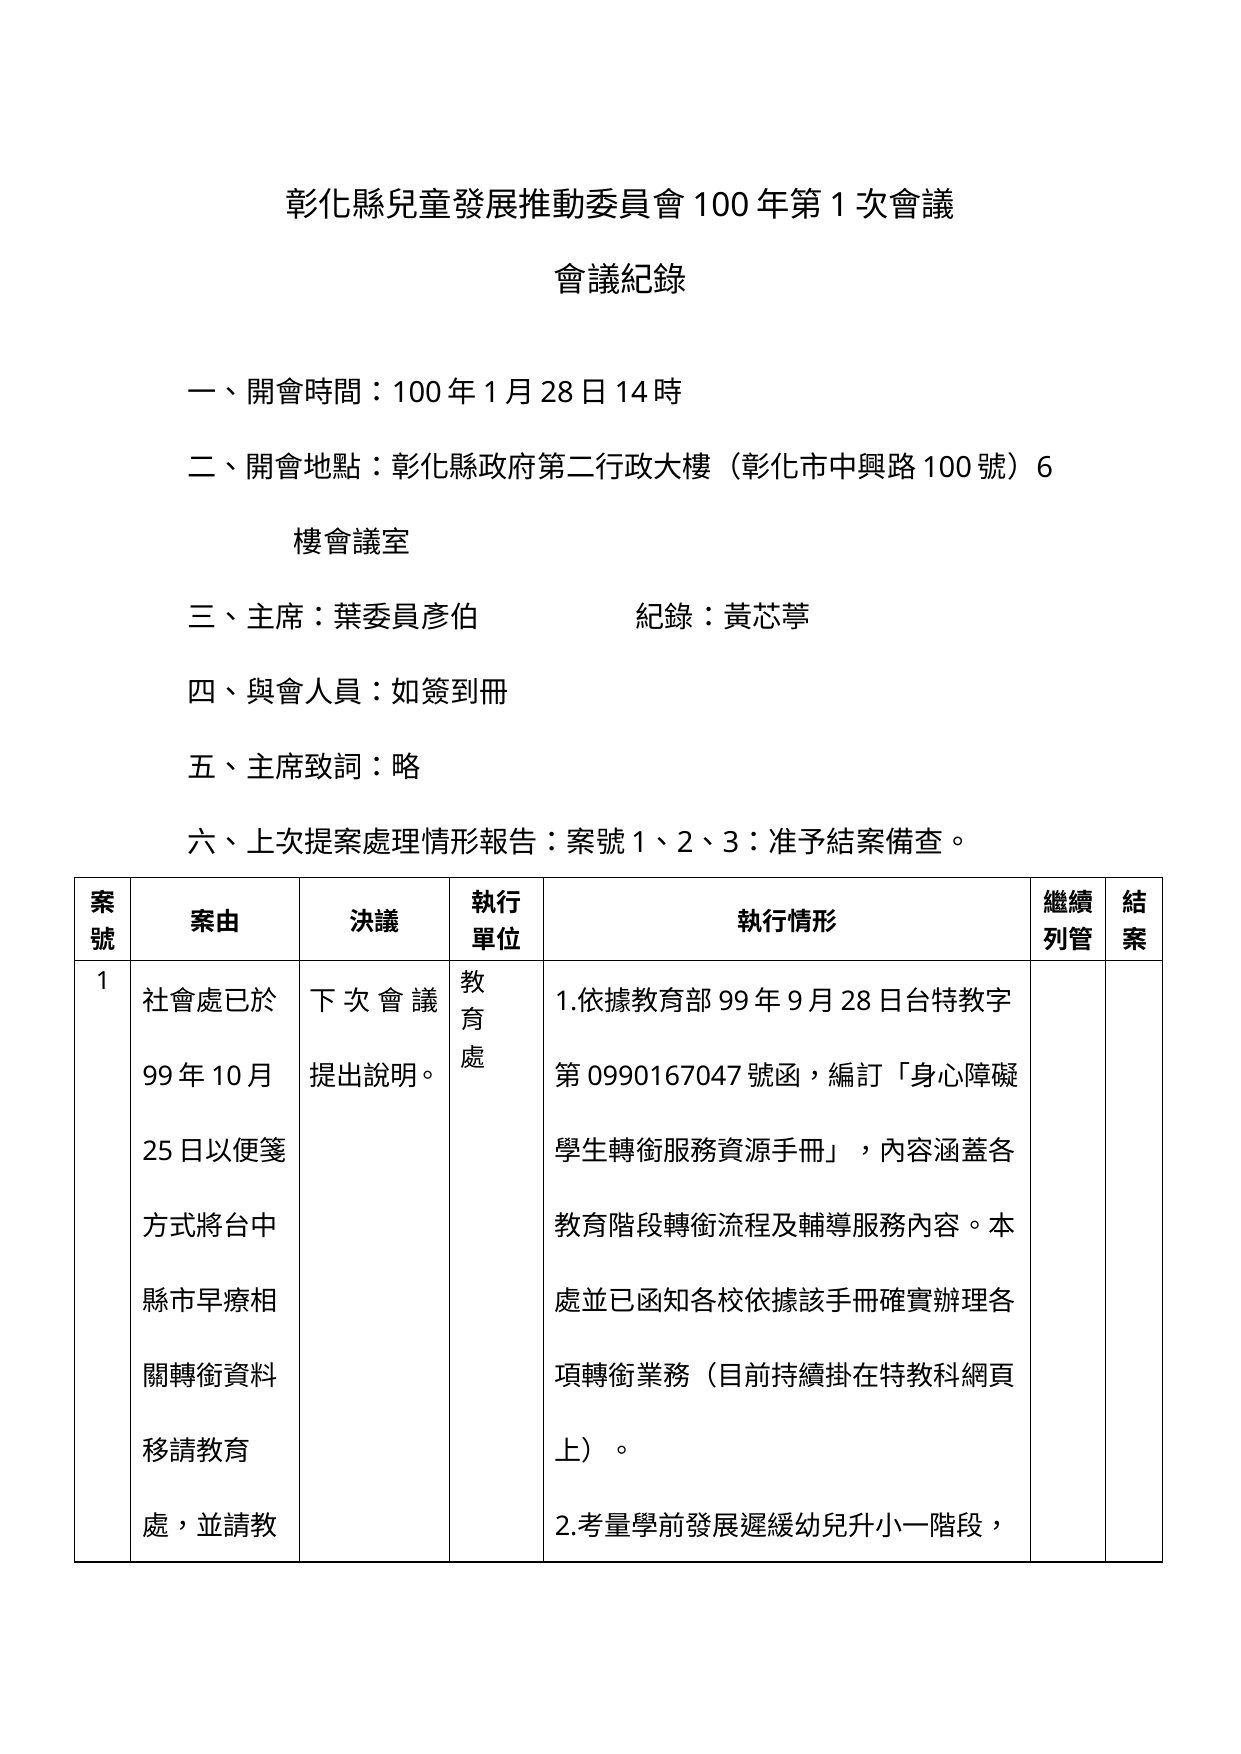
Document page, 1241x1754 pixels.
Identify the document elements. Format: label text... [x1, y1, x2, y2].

table_cell [1106, 961, 1162, 1561]
text 會議紀錄 [187, 239, 1053, 314]
table_header 執行情形 [544, 878, 1030, 960]
table_cell 教 育 處 [450, 961, 543, 1561]
text 五、主席致詞：略 [187, 727, 1053, 802]
table_header 決議 [300, 878, 449, 960]
text 四、與會人員：如簽到冊 [187, 652, 1053, 727]
table_cell 1.依據教育部99年9月28日台特教字第0990167047號函，編訂「身心障礙學生轉銜服務資源手冊」，內容涵蓋各教育階段轉銜流程及輔導服務內容。本處並已函知各校依據該手冊確實辦理各項轉銜業務（目前持續掛在特教科網頁上）。 2.考量學前發展遲緩幼兒升小一階段， [544, 961, 1030, 1561]
text 彰化縣兒童發展推動委員會100年第1次會議 [187, 164, 1053, 239]
table_header 結案 [1106, 878, 1162, 960]
table_cell 1 [75, 961, 130, 1561]
text 樓會議室 [187, 502, 1053, 577]
table_header 執行單位 [450, 878, 543, 960]
text 三、主席：葉委員彥伯 紀錄：黃芯葶 [187, 577, 1053, 652]
text 二、開會地點：彰化縣政府第二行政大樓（彰化市中興路100號）6 [187, 427, 1053, 502]
text 六、上次提案處理情形報告：案號1、2、3：准予結案備查。 [187, 802, 1053, 877]
table_header 繼續列管 [1031, 878, 1105, 960]
table_header 案由 [131, 878, 299, 960]
text 一、開會時間：100年1月28日14時 [187, 352, 1053, 427]
table_cell 社會處已於99年10月25日以便箋方式將台中縣市早療相關轉銜資料移請教育處，並請教 [131, 961, 299, 1561]
table_header 案號 [75, 878, 130, 960]
table_cell 下次會議提出說明。 [300, 961, 449, 1561]
table_cell [1031, 961, 1105, 1561]
